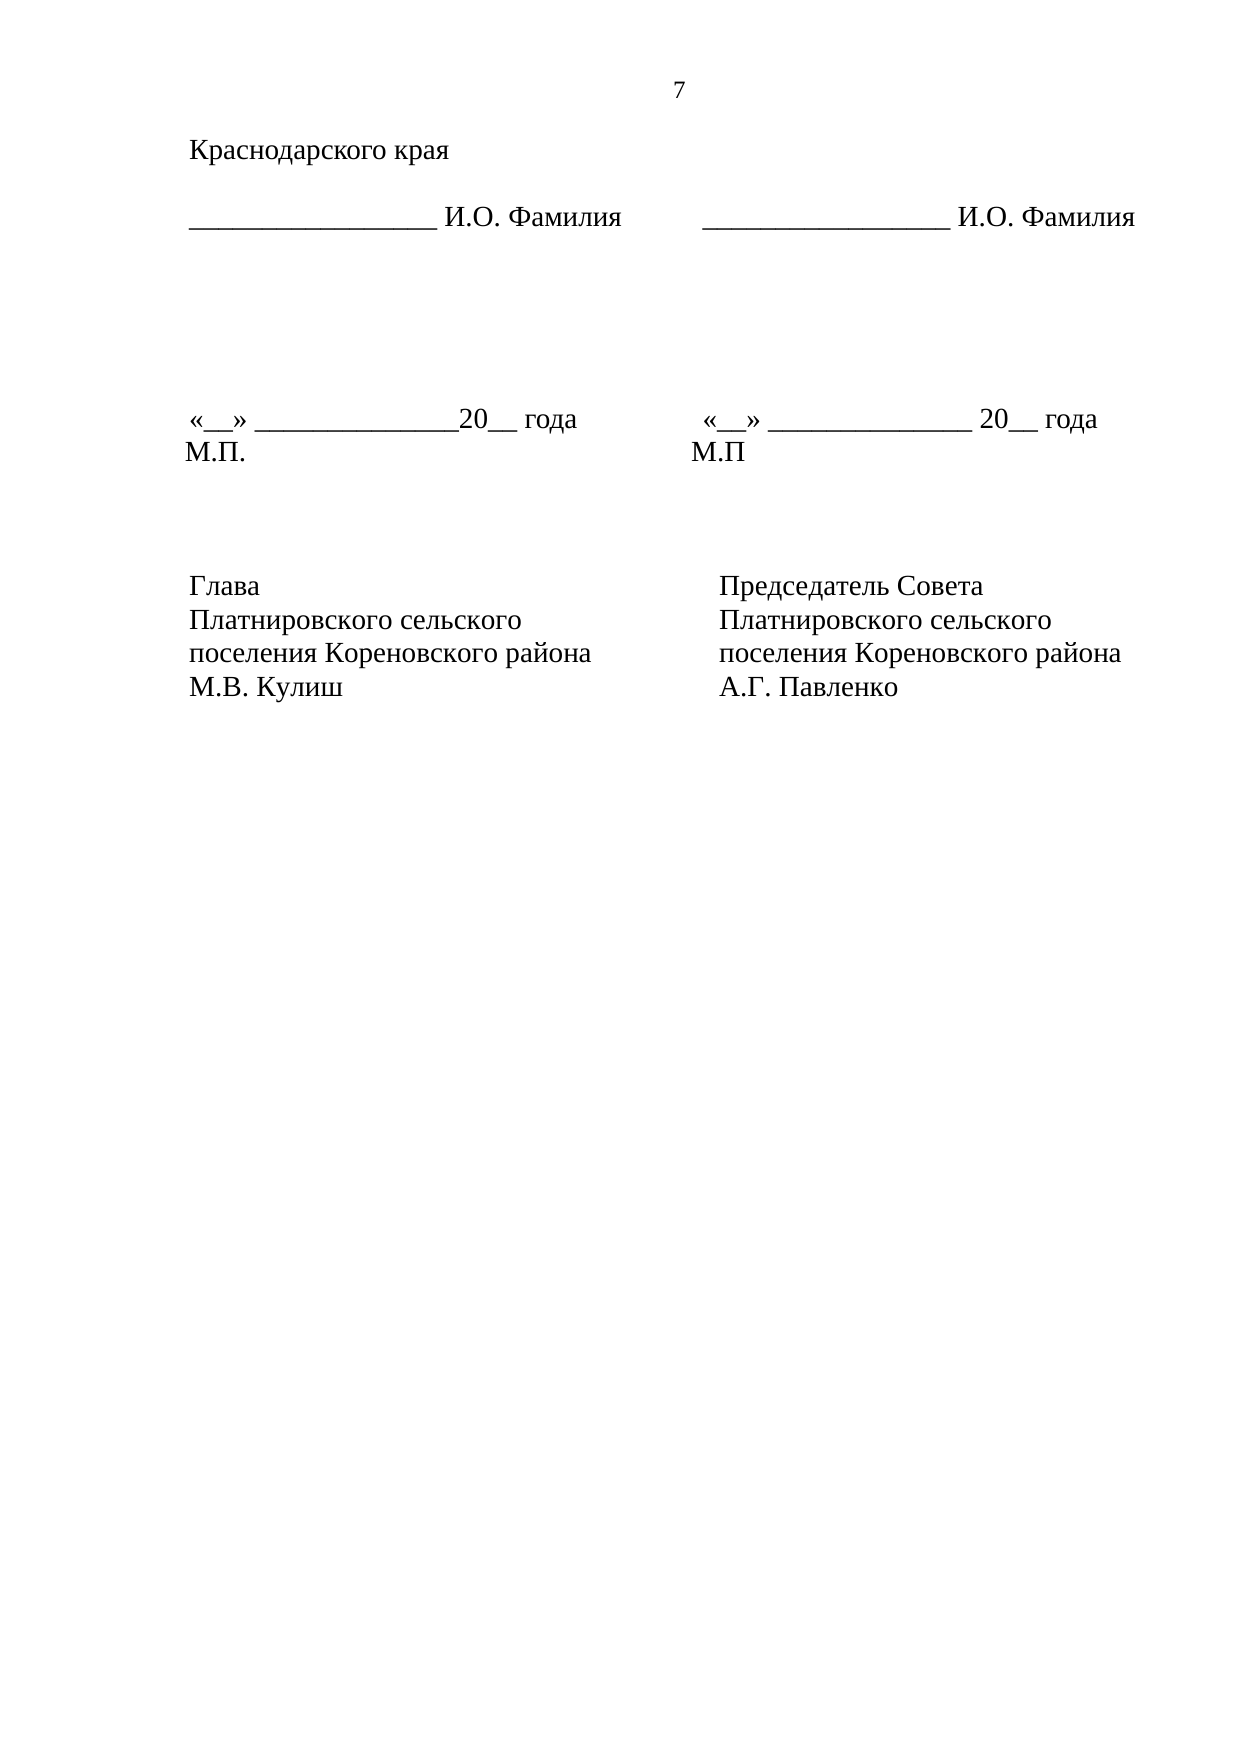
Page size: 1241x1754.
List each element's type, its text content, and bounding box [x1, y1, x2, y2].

table_header Краснодарского края _________________ И.О. Фамилия «__» ______________20__ года [177, 133, 661, 434]
table_header Глава Платнировского сельского поселения Кореновского района М.В. Кулиш [177, 535, 677, 703]
table_header [661, 133, 690, 434]
text М.П. М.П [177, 434, 1181, 468]
table_header Председатель Совета Платнировского сельского поселения Кореновского района А.Г. Павленко [707, 535, 1207, 703]
table_header _________________ И.О. Фамилия «__» ______________ 20__ года [690, 133, 1174, 434]
table_header [677, 535, 707, 703]
